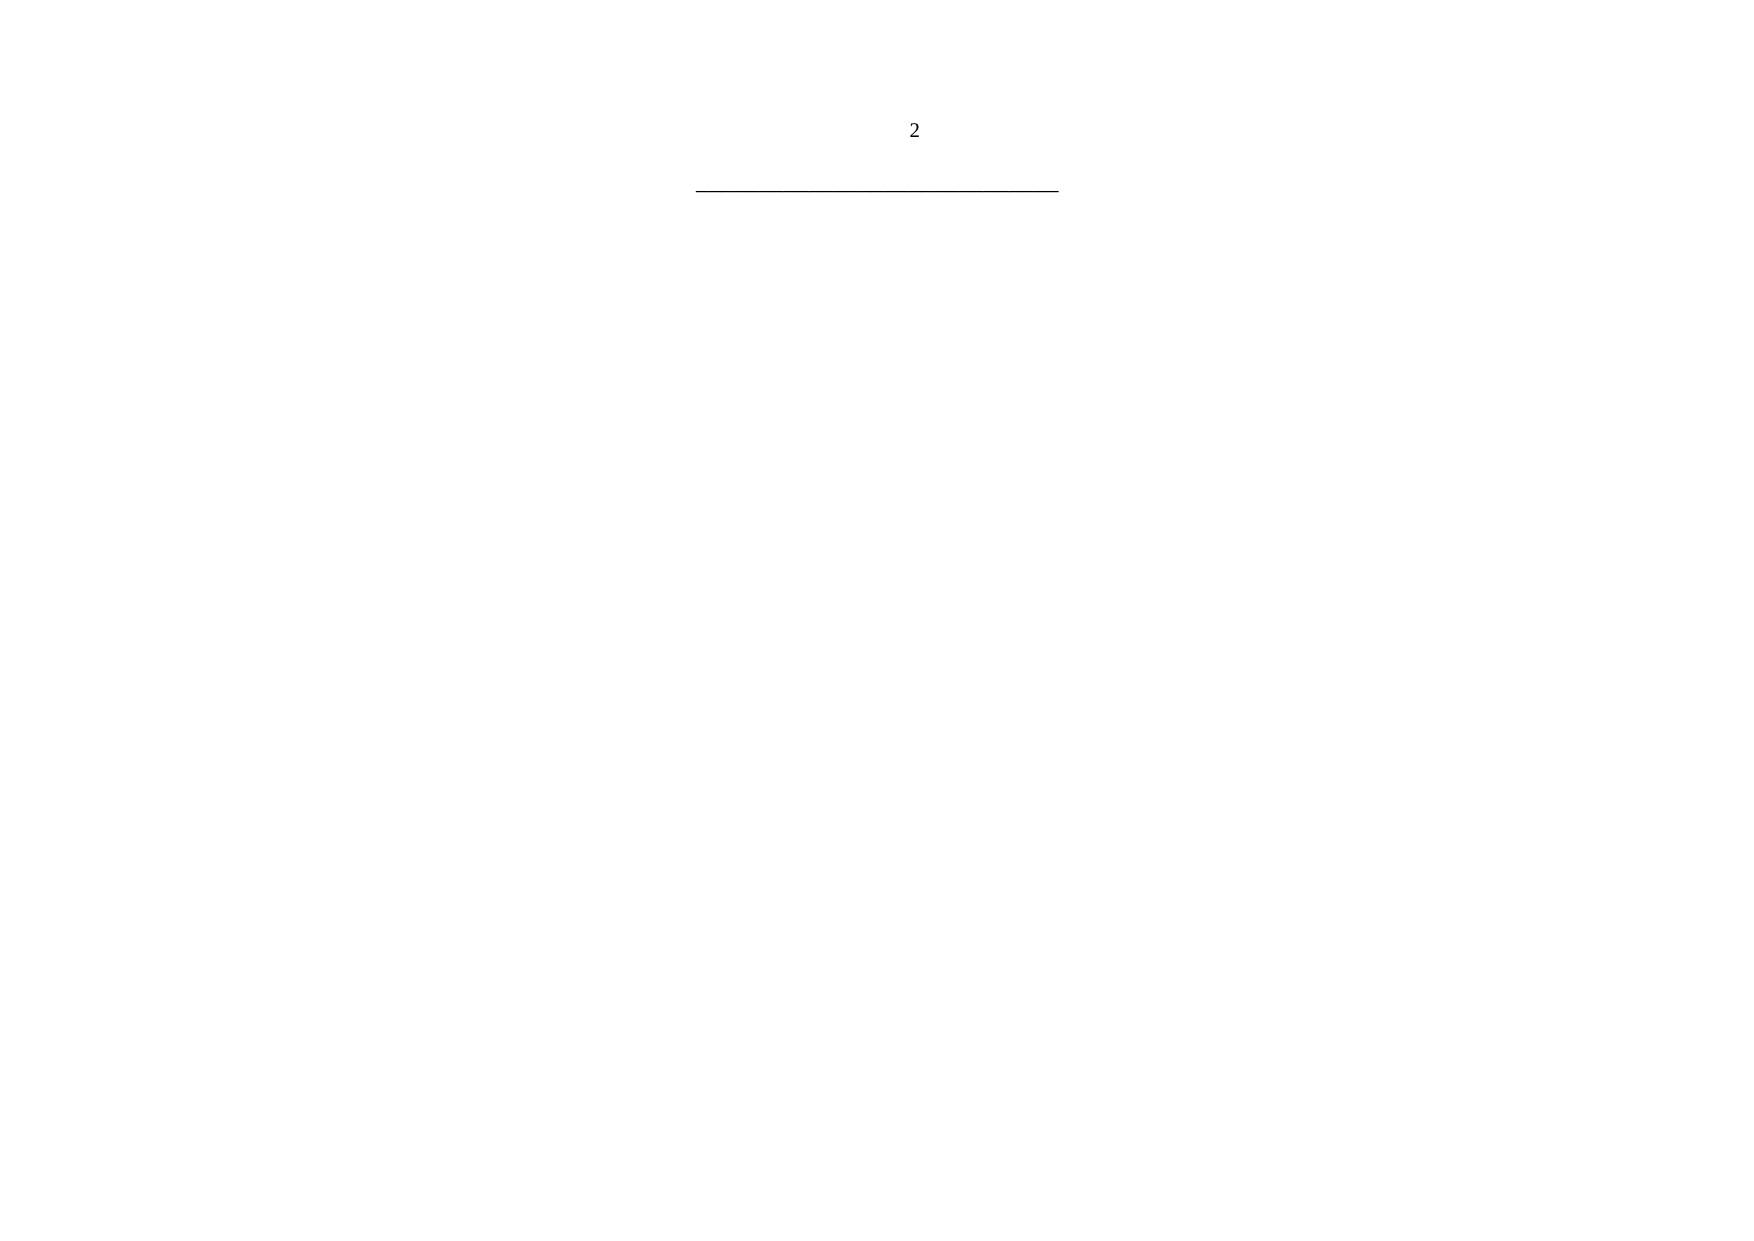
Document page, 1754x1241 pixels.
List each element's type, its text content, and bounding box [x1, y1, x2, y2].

text _____________________________ [118, 166, 1636, 195]
